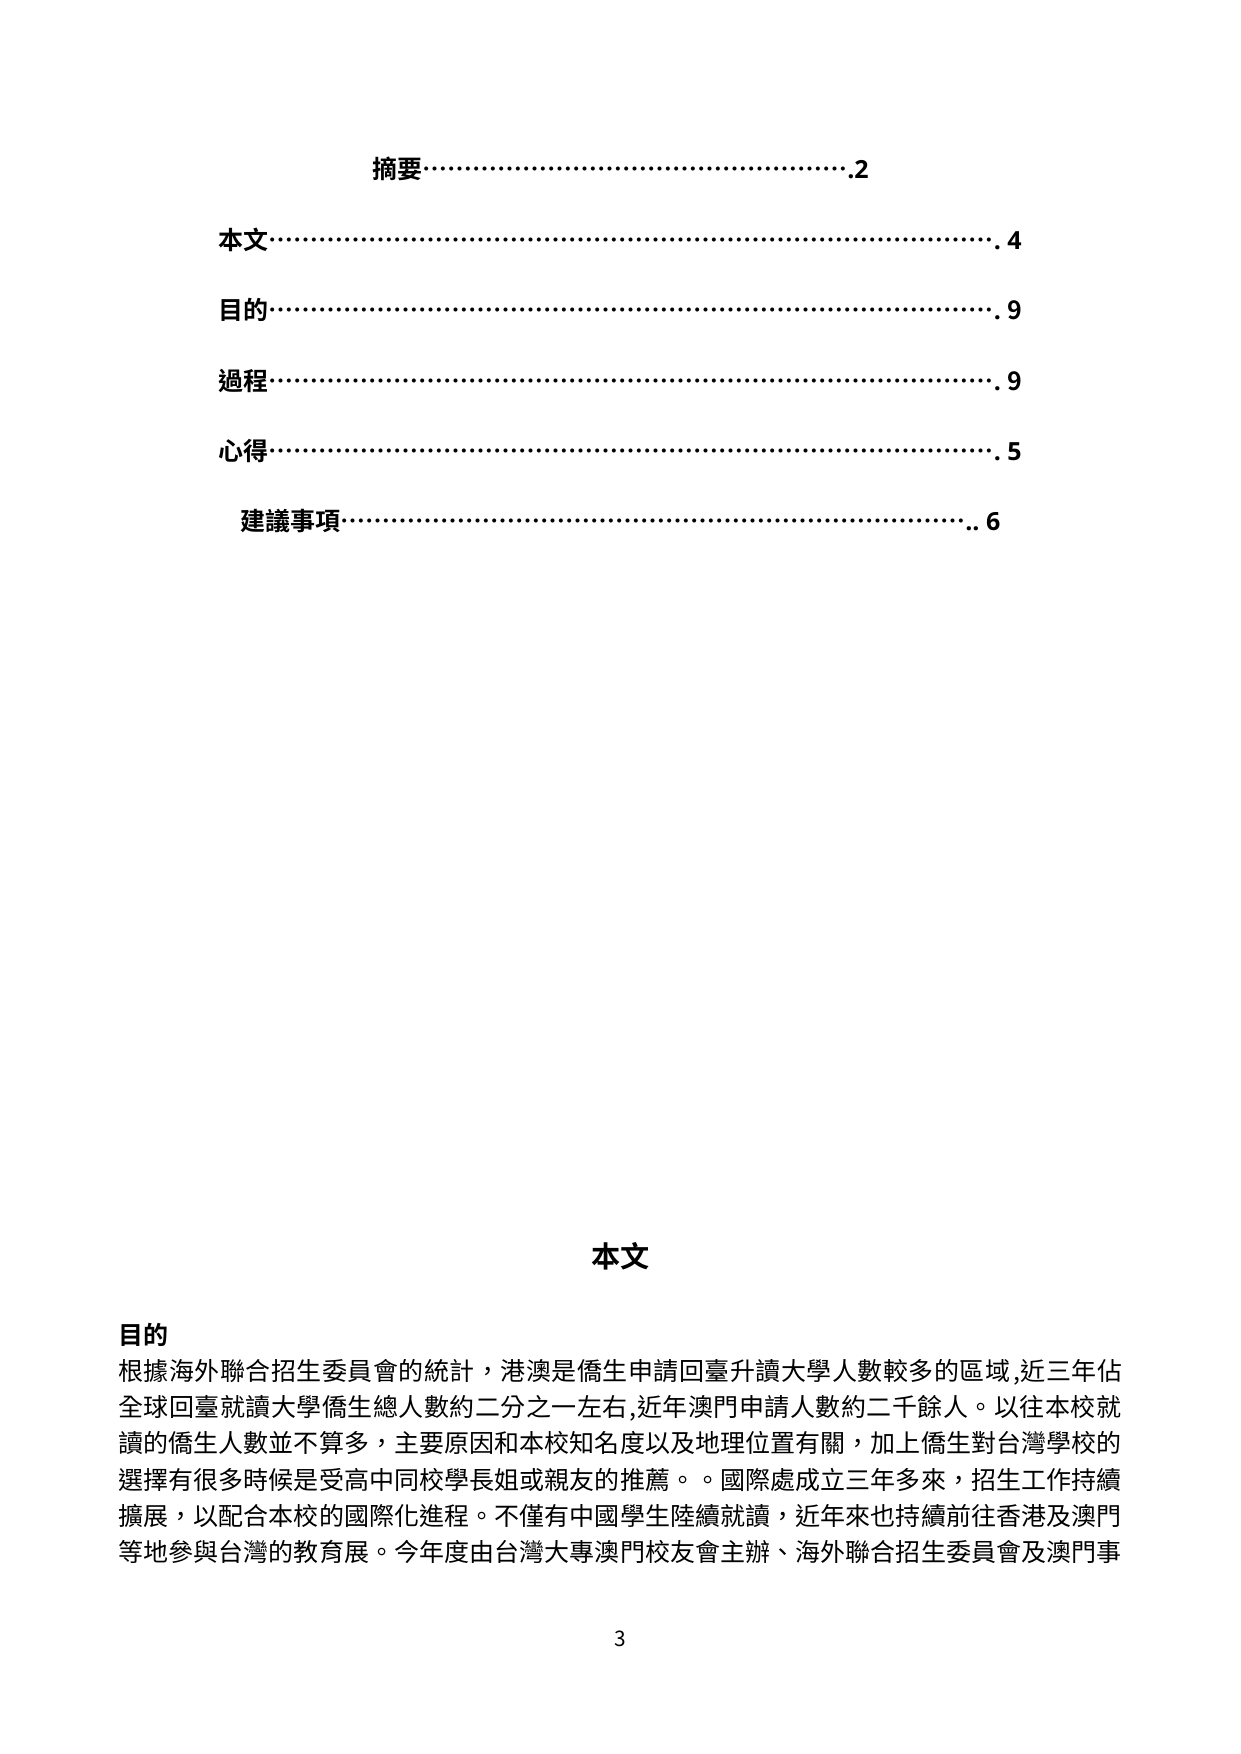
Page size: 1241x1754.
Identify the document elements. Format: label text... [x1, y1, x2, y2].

text 過程……………………………………………………………………………. 9 [118, 361, 1122, 397]
text 本文 [118, 1233, 1122, 1275]
text 根據海外聯合招生委員會的統計，港澳是僑生申請回臺升讀大學人數較多的區域,近三年佔全球回臺就讀大學僑生總人數約二分之一左右,近年澳門申請人數約二千餘人。以往本校就讀的僑生人數並不算多，主要原因和本校知名度以及地理位置有關，加上僑生對台灣學校的選擇有很多時候是受高中同校學長姐或親友的推薦。。國際處成立三年多來，招生工作持續擴展，以配合本校的國際化進程。不僅有中國學生陸續就讀，近年來也持續前往香港及澳門等地參與台灣的教育展。今年度由台灣大專澳門校友會主辦、海外聯合招生委員會及澳門事 [118, 1351, 1122, 1569]
text 心得……………………………………………………………………………. 5 [118, 431, 1122, 467]
text 摘要…………………………………………….2 [118, 150, 1122, 186]
text 目的……………………………………………………………………………. 9 [118, 291, 1122, 327]
text 建議事項………………………………………………………………….. 6 [118, 502, 1122, 538]
text 本文……………………………………………………………………………. 4 [118, 220, 1122, 257]
text 目的 [118, 1315, 1122, 1351]
